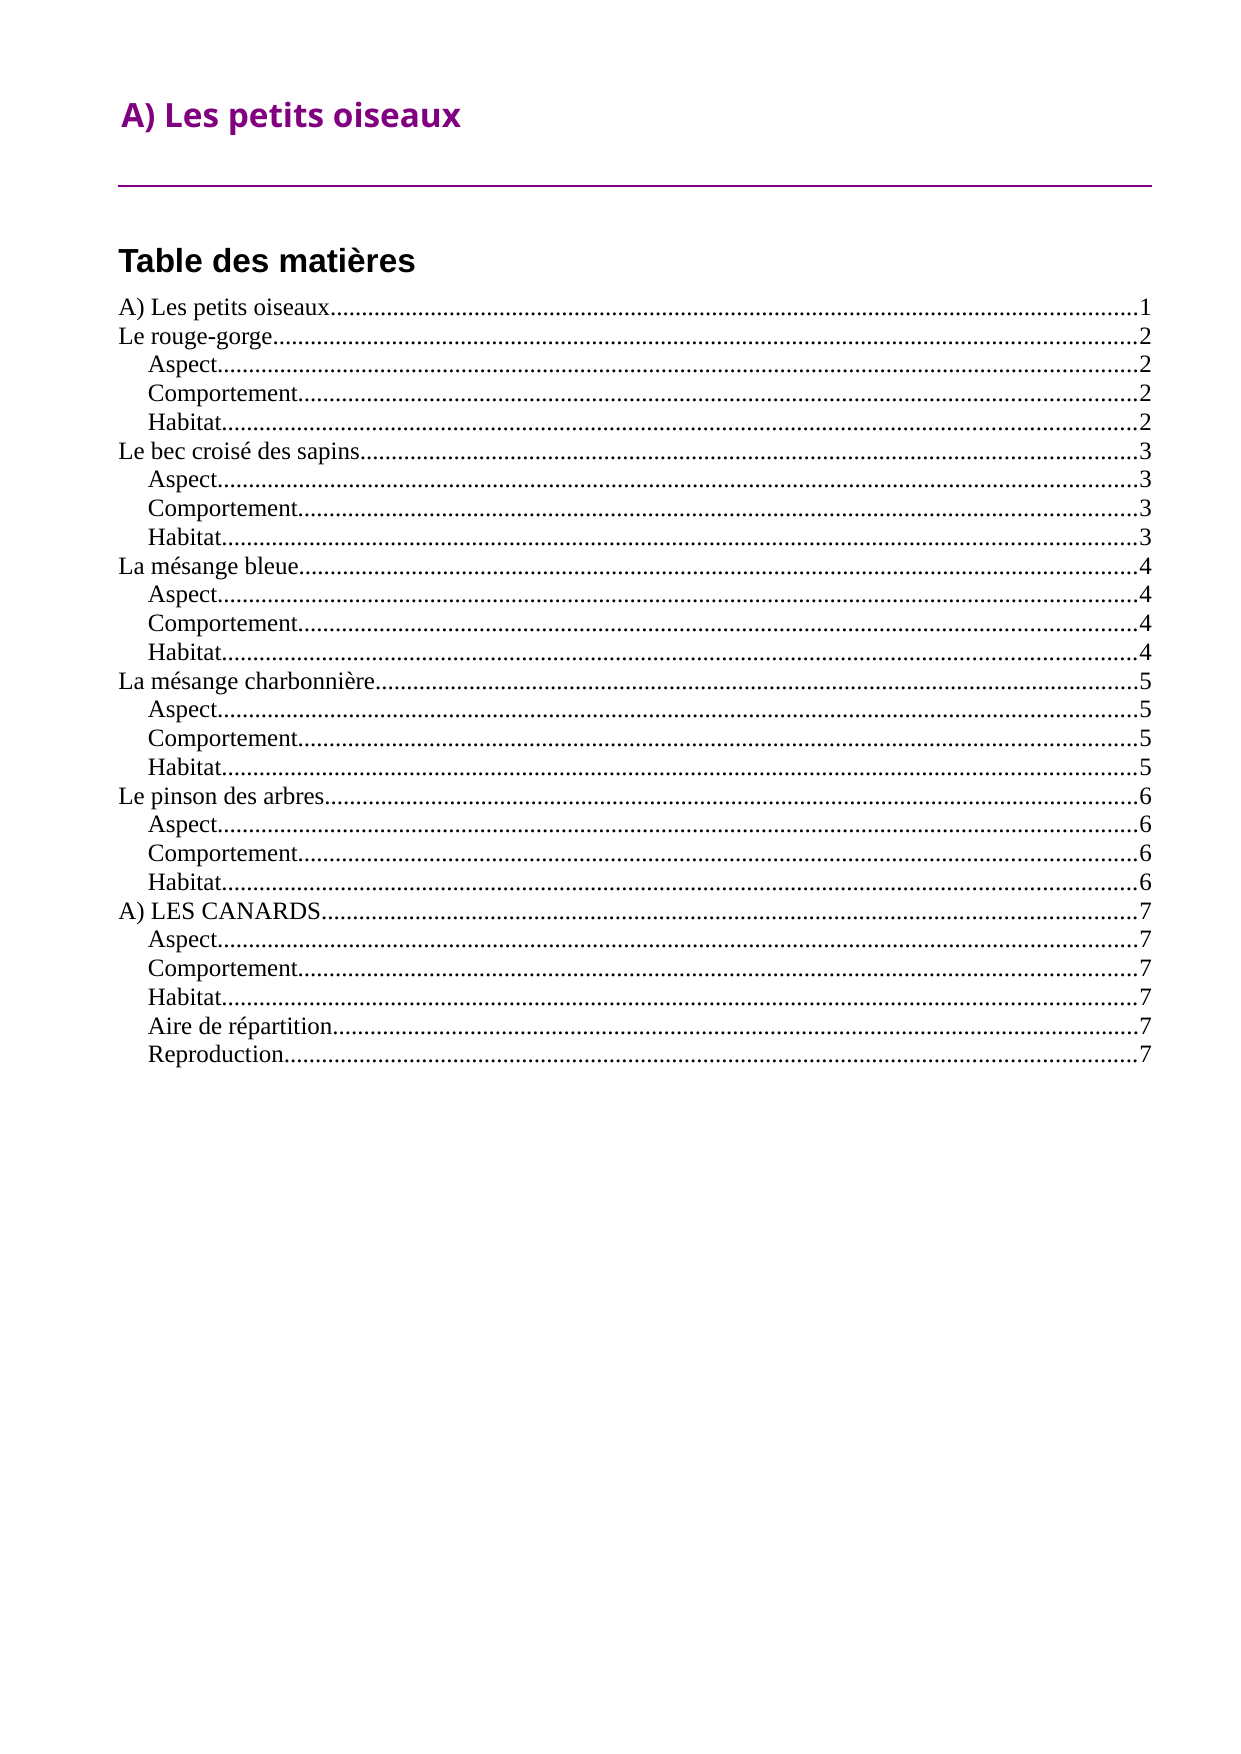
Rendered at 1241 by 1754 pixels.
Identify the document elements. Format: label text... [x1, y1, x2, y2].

text Aspect 6 [148, 809, 1152, 838]
text Comportement 7 [148, 953, 1152, 982]
text Aspect 3 [148, 464, 1152, 493]
text Reproduction 7 [148, 1039, 1152, 1068]
text Habitat 4 [148, 637, 1152, 666]
subtitle A) Les petits oiseaux [118, 88, 1152, 137]
text Habitat 7 [148, 982, 1152, 1011]
text Aspect 2 [148, 349, 1152, 378]
text Comportement 4 [148, 608, 1152, 637]
text Le pinson des arbres 6 [118, 781, 1152, 809]
text Comportement 2 [148, 378, 1152, 407]
text La mésange bleue 4 [118, 551, 1152, 579]
text Aspect 7 [148, 924, 1152, 953]
text Habitat 5 [148, 752, 1152, 781]
text Aspect 5 [148, 694, 1152, 723]
text Le rouge-gorge 2 [118, 321, 1152, 349]
text Le bec croisé des sapins 3 [118, 436, 1152, 464]
text Comportement 6 [148, 838, 1152, 867]
text Habitat 6 [148, 867, 1152, 896]
text Comportement 3 [148, 493, 1152, 522]
text A) Les petits oiseaux 1 [118, 292, 1152, 321]
text Comportement 5 [148, 723, 1152, 752]
text Aire de répartition 7 [148, 1011, 1152, 1039]
text Habitat 2 [148, 407, 1152, 436]
subtitle Table des matières [118, 241, 1152, 279]
text Aspect 4 [148, 579, 1152, 608]
text La mésange charbonnière 5 [118, 666, 1152, 694]
text A) LES CANARDS 7 [118, 896, 1152, 924]
text Habitat 3 [148, 522, 1152, 551]
